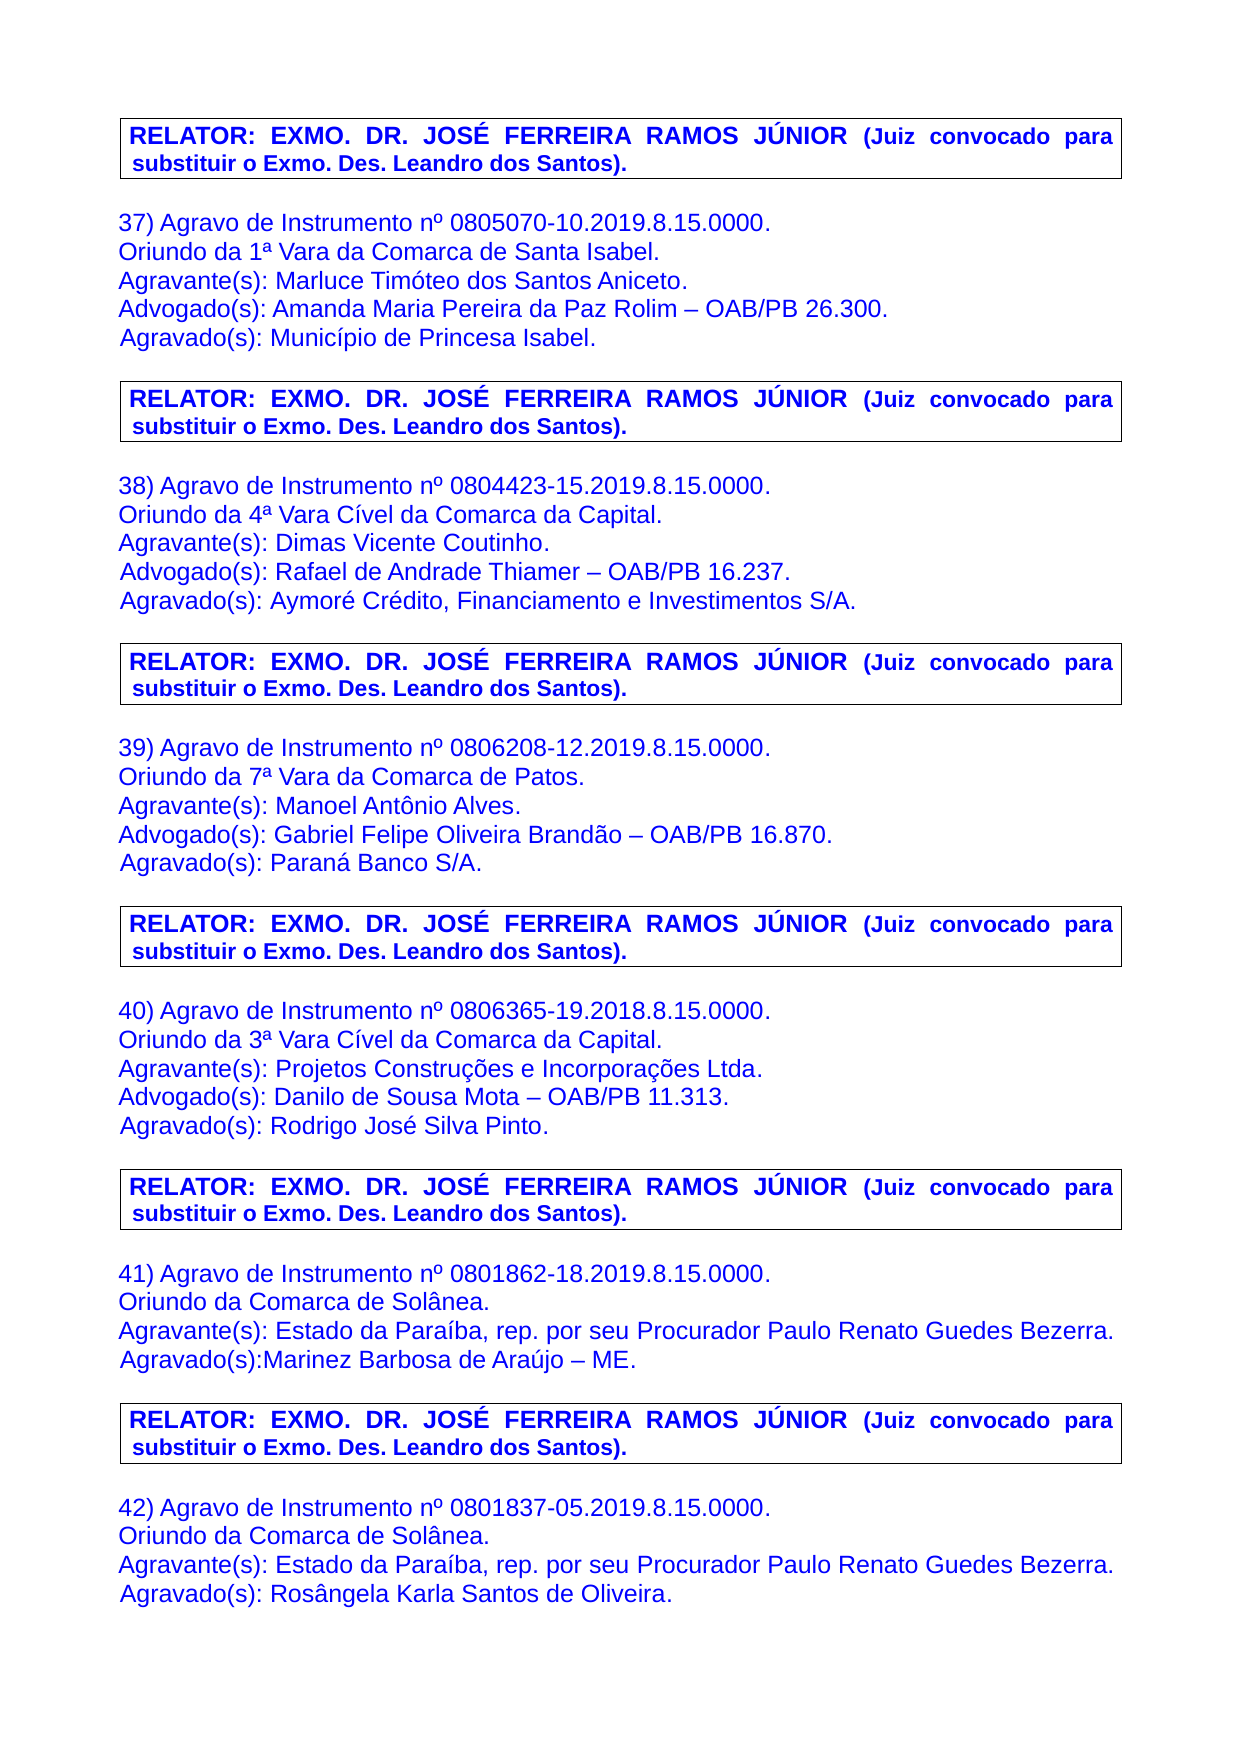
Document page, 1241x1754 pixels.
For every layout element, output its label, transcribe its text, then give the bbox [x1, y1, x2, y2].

text 37) Agravo de Instrumento nº 0805070-10.2019.8.15.0000. [118, 208, 1122, 237]
text 38) Agravo de Instrumento nº 0804423-15.2019.8.15.0000. [118, 471, 1122, 499]
text Agravante(s): Manoel Antônio Alves. [118, 791, 1122, 820]
text Advogado(s): Amanda Maria Pereira da Paz Rolim – OAB/PB 26.300. [118, 294, 1122, 323]
text Agravado(s):Marinez Barbosa de Araújo – ME. [119, 1345, 1122, 1374]
text Agravado(s): Paraná Banco S/A. [119, 848, 1122, 877]
text RELATOR: EXMO. DR. JOSÉ FERREIRA RAMOS JÚNIOR (Juiz convocado para substituir o Exmo. Des. Leandro dos Santos). [121, 119, 1121, 178]
text Agravado(s): Município de Princesa Isabel. [119, 323, 1122, 352]
text Advogado(s): Gabriel Felipe Oliveira Brandão – OAB/PB 16.870. [118, 820, 1122, 848]
text RELATOR: EXMO. DR. JOSÉ FERREIRA RAMOS JÚNIOR (Juiz convocado para substituir o Exmo. Des. Leandro dos Santos). [121, 907, 1121, 966]
text RELATOR: EXMO. DR. JOSÉ FERREIRA RAMOS JÚNIOR (Juiz convocado para substituir o Exmo. Des. Leandro dos Santos). [121, 644, 1121, 704]
text 42) Agravo de Instrumento nº 0801837-05.2019.8.15.0000. [118, 1492, 1122, 1521]
text 40) Agravo de Instrumento nº 0806365-19.2018.8.15.0000. [118, 996, 1122, 1025]
text Advogado(s): Danilo de Sousa Mota – OAB/PB 11.313. [118, 1082, 1122, 1111]
text Oriundo da 4ª Vara Cível da Comarca da Capital. [118, 499, 1122, 528]
text Agravante(s): Dimas Vicente Coutinho. [118, 528, 1122, 557]
text Agravante(s): Marluce Timóteo dos Santos Aniceto. [118, 266, 1122, 294]
text Oriundo da Comarca de Solânea. [118, 1287, 1122, 1316]
text Oriundo da 3ª Vara Cível da Comarca da Capital. [118, 1025, 1122, 1053]
text Agravante(s): Projetos Construções e Incorporações Ltda. [118, 1053, 1122, 1082]
text Oriundo da 7ª Vara da Comarca de Patos. [118, 762, 1122, 791]
text Agravante(s): Estado da Paraíba, rep. por seu Procurador Paulo Renato Guedes Bezerra. [118, 1550, 1122, 1579]
text Agravante(s): Estado da Paraíba, rep. por seu Procurador Paulo Renato Guedes Bezerra. [118, 1316, 1122, 1345]
text 39) Agravo de Instrumento nº 0806208-12.2019.8.15.0000. [118, 733, 1122, 762]
text Oriundo da Comarca de Solânea. [118, 1521, 1122, 1550]
text 41) Agravo de Instrumento nº 0801862-18.2019.8.15.0000. [118, 1259, 1122, 1287]
text RELATOR: EXMO. DR. JOSÉ FERREIRA RAMOS JÚNIOR (Juiz convocado para substituir o Exmo. Des. Leandro dos Santos). [121, 1404, 1121, 1463]
text Oriundo da 1ª Vara da Comarca de Santa Isabel. [118, 237, 1122, 266]
text Agravado(s): Rodrigo José Silva Pinto. [119, 1111, 1122, 1140]
text Agravado(s): Rosângela Karla Santos de Oliveira. [119, 1579, 1122, 1607]
text Advogado(s): Rafael de Andrade Thiamer – OAB/PB 16.237. [119, 557, 1122, 586]
text RELATOR: EXMO. DR. JOSÉ FERREIRA RAMOS JÚNIOR (Juiz convocado para substituir o Exmo. Des. Leandro dos Santos). [121, 382, 1121, 441]
text RELATOR: EXMO. DR. JOSÉ FERREIRA RAMOS JÚNIOR (Juiz convocado para substituir o Exmo. Des. Leandro dos Santos). [121, 1170, 1121, 1229]
text Agravado(s): Aymoré Crédito, Financiamento e Investimentos S/A. [119, 586, 1122, 614]
